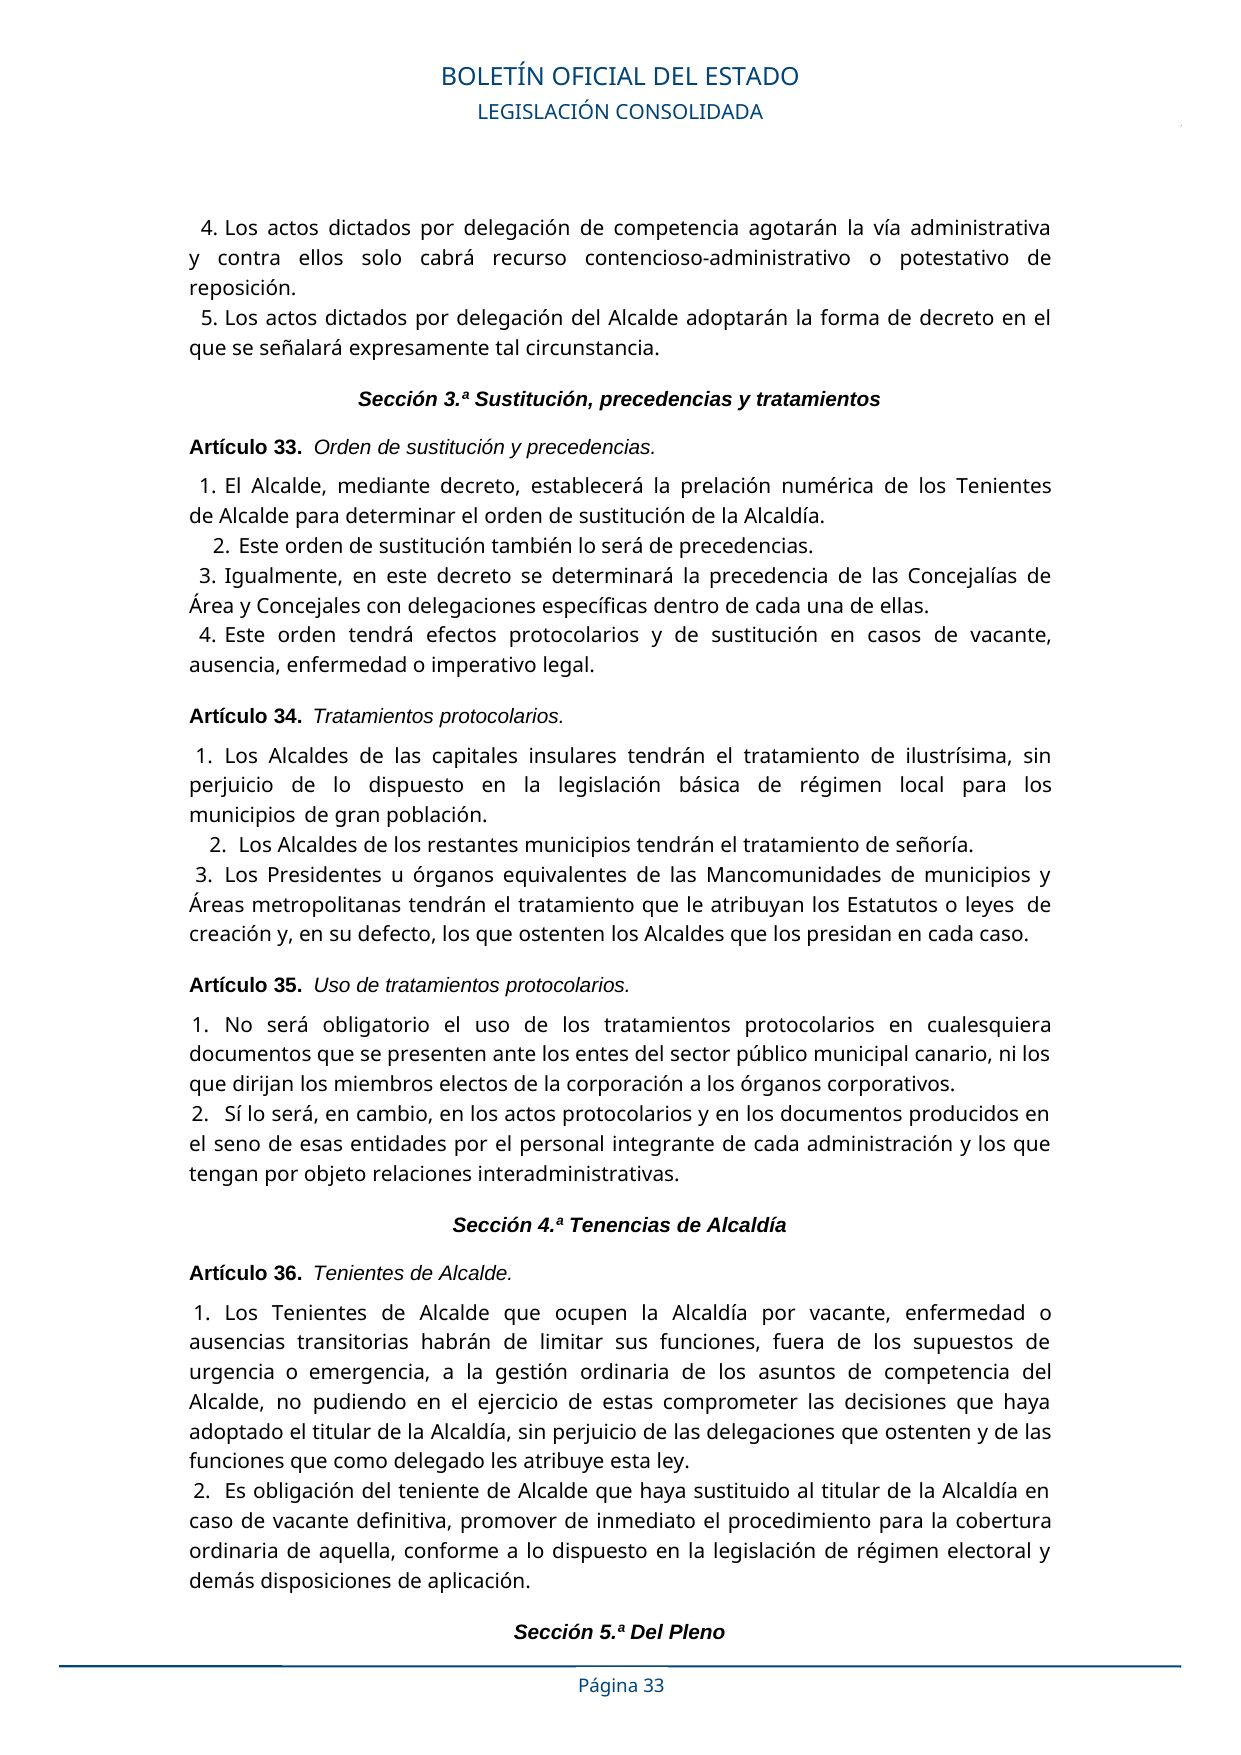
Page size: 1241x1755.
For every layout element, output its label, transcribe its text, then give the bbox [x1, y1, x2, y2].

subtitle Sección 3.ª Sustitución, precedencias y tratamientos [189, 386, 1052, 410]
text Artículo 34. Tratamientos protocolarios. [189, 704, 1066, 728]
list Igualmente, en este decreto se determinará la precedencia de las Concejalías de Área y Concejales con delegaciones específicas dentro de cada una de ellas. [175, 561, 1052, 619]
list Este orden de sustitución también lo será de precedencias. [224, 531, 1066, 560]
list Sí lo será, en cambio, en los actos protocolarios y en los documentos producidos en el seno de esas entidades por el personal integrante de cada administración y los que tengan por objeto relaciones interadministrativas. [175, 1099, 1052, 1187]
list Los Presidentes u órganos equivalentes de las Mancomunidades de municipios y Áreas metropolitanas tendrán el tratamiento que le atribuyan los Estatutos o leyes de creación y, en su defecto, los que ostenten los Alcaldes que los presidan en cada caso. [175, 860, 1052, 948]
text Artículo 33. Orden de sustitución y precedencias. [189, 435, 1066, 459]
text Artículo 36. Tenientes de Alcalde. [189, 1261, 1066, 1285]
list Es obligación del teniente de Alcalde que haya sustituido al titular de la Alcaldía en caso de vacante definitiva, promover de inmediato el procedimiento para la cobertura ordinaria de aquella, conforme a lo dispuesto en la legislación de régimen electoral y demás disposiciones de aplicación. [175, 1476, 1052, 1594]
text Artículo 35. Uso de tratamientos protocolarios. [189, 973, 1066, 997]
list Los Tenientes de Alcalde que ocupen la Alcaldía por vacante, enfermedad o ausencias transitorias habrán de limitar sus funciones, fuera de los supuestos de urgencia o emergencia, a la gestión ordinaria de los asuntos de competencia del Alcalde, no pudiendo en el ejercicio de estas comprometer las decisiones que haya adoptado el titular de la Alcaldía, sin perjuicio de las delegaciones que ostenten y de las funciones que como delegado les atribuye esta ley. [175, 1298, 1052, 1475]
list No será obligatorio el uso de los tratamientos protocolarios en cualesquiera documentos que se presenten ante los entes del sector público municipal canario, ni los que dirijan los miembros electos de la corporación a los órganos corporativos. [175, 1010, 1052, 1098]
subtitle Sección 4.ª Tenencias de Alcaldía [189, 1212, 1052, 1236]
list Los actos dictados por delegación del Alcalde adoptarán la forma de decreto en el que se señalará expresamente tal circunstancia. [175, 303, 1052, 361]
list Los Alcaldes de los restantes municipios tendrán el tratamiento de señoría. [224, 830, 1066, 858]
list El Alcalde, mediante decreto, establecerá la prelación numérica de los Tenientes de Alcalde para determinar el orden de sustitución de la Alcaldía. [175, 472, 1052, 530]
list Los Alcaldes de las capitales insulares tendrán el tratamiento de ilustrísima, sin perjuicio de lo dispuesto en la legislación básica de régimen local para los municipios de gran población. [175, 741, 1052, 829]
list Este orden tendrá efectos protocolarios y de sustitución en casos de vacante, ausencia, enfermedad o imperativo legal. [175, 621, 1052, 679]
list Los actos dictados por delegación de competencia agotarán la vía administrativa y contra ellos solo cabrá recurso contencioso-administrativo o potestativo de reposición. [175, 213, 1051, 302]
subtitle Sección 5.ª Del Pleno [189, 1619, 1052, 1643]
